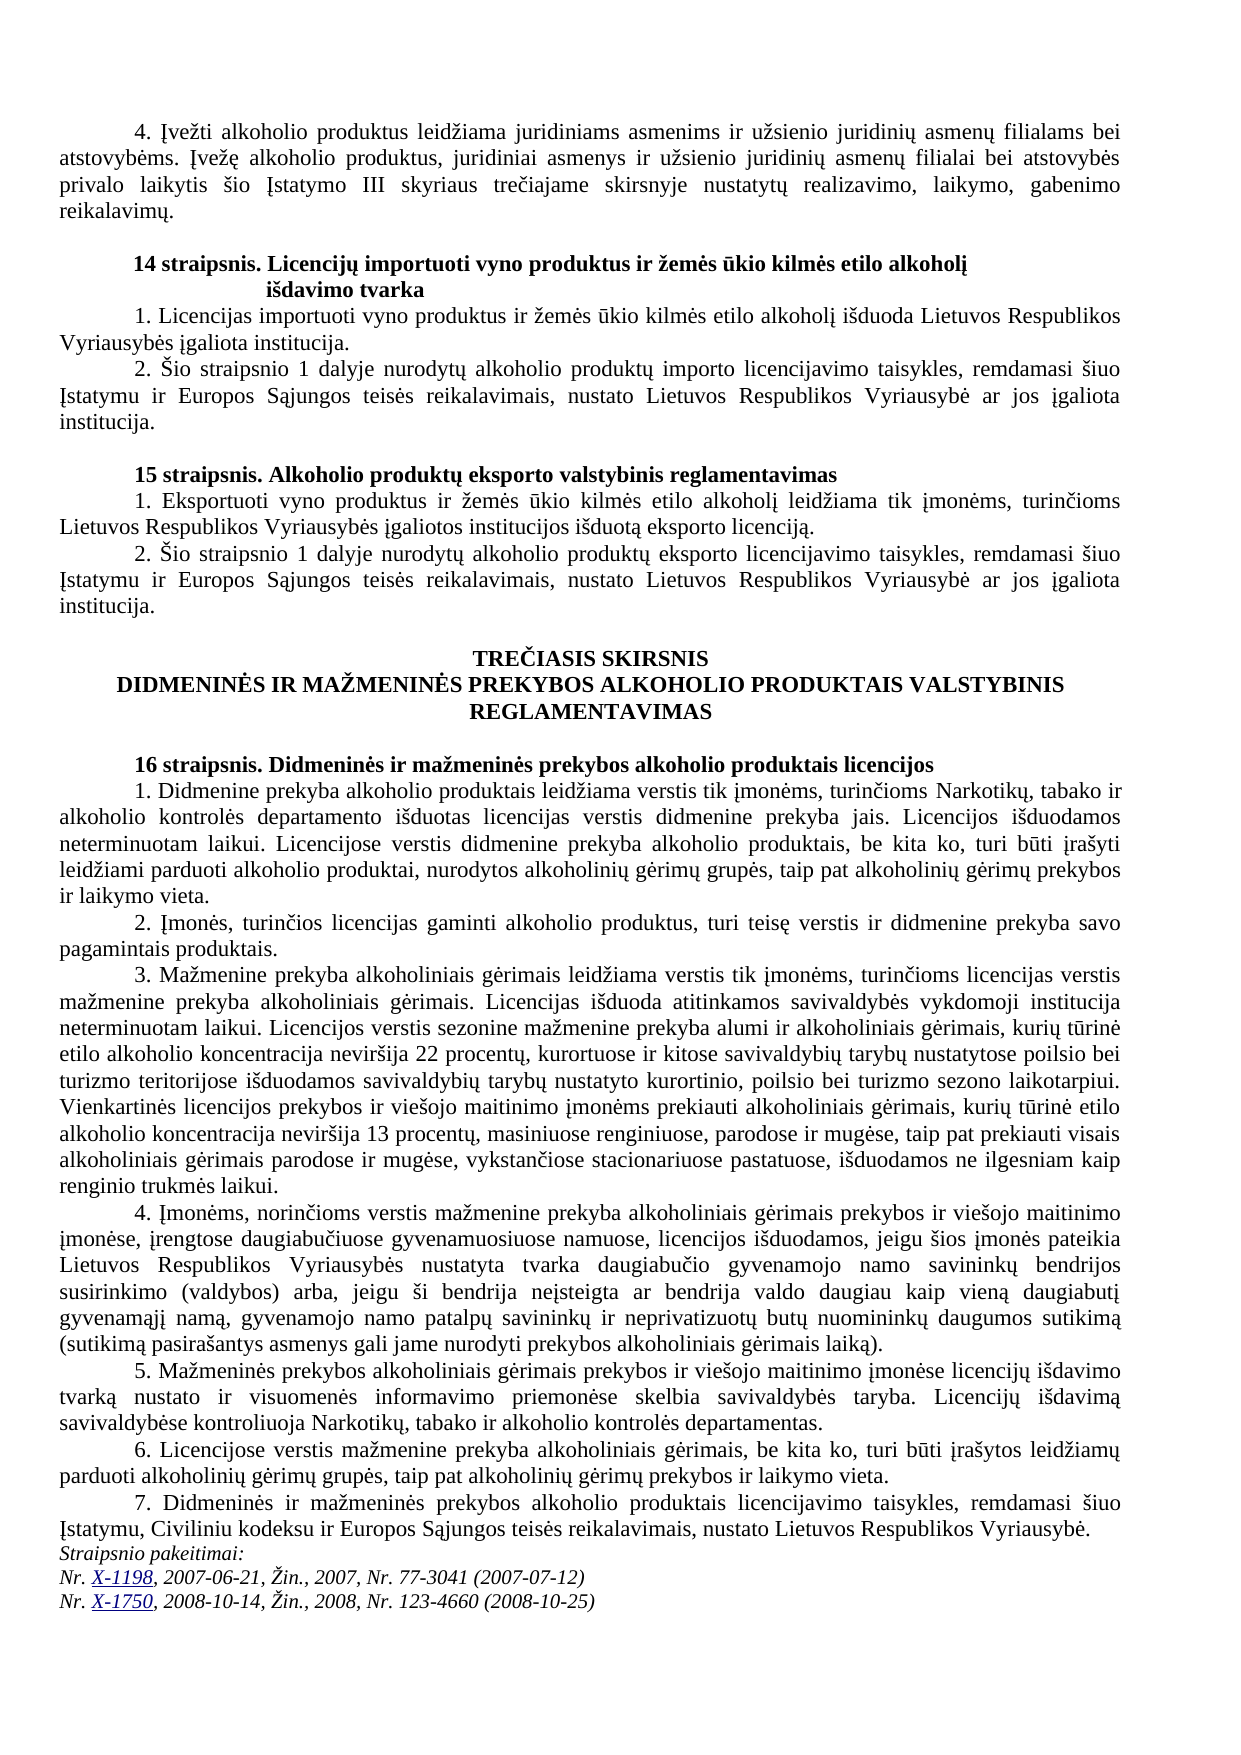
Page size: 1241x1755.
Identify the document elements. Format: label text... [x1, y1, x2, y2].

text 4. Įvežti alkoholio produktus leidžiama juridiniams asmenims ir užsienio juridinių asmenų filialams bei atstovybėms. Įvežę alkoholio produktus, juridiniai asmenys ir užsienio juridinių asmenų filialai bei atstovybės privalo laikytis šio Įstatymo III skyriaus trečiajame skirsnyje nustatytų realizavimo, laikymo, gabenimo reikalavimų. [59, 118, 1122, 223]
text 5. Mažmeninės prekybos alkoholiniais gėrimais prekybos ir viešojo maitinimo įmonėse licencijų išdavimo tvarką nustato ir visuomenės informavimo priemonėse skelbia savivaldybės taryba. Licencijų išdavimą savivaldybėse kontroliuoja Narkotikų, tabako ir alkoholio kontrolės departamentas. [59, 1357, 1122, 1436]
text 2. Šio straipsnio 1 dalyje nurodytų alkoholio produktų importo licencijavimo taisykles, remdamasi šiuo Įstatymu ir Europos Sąjungos teisės reikalavimais, nustato Lietuvos Respublikos Vyriausybė ar jos įgaliota institucija. [59, 355, 1122, 434]
text 1. Didmenine prekyba alkoholio produktais leidžiama verstis tik įmonėms, turinčioms Narkotikų, tabako ir alkoholio kontrolės departamento išduotas licencijas verstis didmenine prekyba jais. Licencijos išduodamos neterminuotam laikui. Licencijose verstis didmenine prekyba alkoholio produktais, be kita ko, turi būti įrašyti leidžiami parduoti alkoholio produktai, nurodytos alkoholinių gėrimų grupės, taip pat alkoholinių gėrimų prekybos ir laikymo vieta. [59, 777, 1122, 909]
text 2. Įmonės, turinčios licencijas gaminti alkoholio produktus, turi teisę verstis ir didmenine prekyba savo pagamintais produktais. [59, 909, 1122, 961]
text išdavimo tvarka [59, 276, 1122, 303]
text TREČIASIS SKIRSNIS [59, 645, 1122, 672]
text 6. Licencijose verstis mažmenine prekyba alkoholiniais gėrimais, be kita ko, turi būti įrašytos leidžiamų parduoti alkoholinių gėrimų grupės, taip pat alkoholinių gėrimų prekybos ir laikymo vieta. [59, 1436, 1122, 1488]
text DIDMENINĖS IR MAŽMENINĖS PREKYBOS ALKOHOLIO PRODUKTAIS VALSTYBINIS REGLAMENTAVIMAS [59, 672, 1122, 724]
text 1. Licencijas importuoti vyno produktus ir žemės ūkio kilmės etilo alkoholį išduoda Lietuvos Respublikos Vyriausybės įgaliota institucija. [59, 303, 1122, 355]
text 3. Mažmenine prekyba alkoholiniais gėrimais leidžiama verstis tik įmonėms, turinčioms licencijas verstis mažmenine prekyba alkoholiniais gėrimais. Licencijas išduoda atitinkamos savivaldybės vykdomoji institucija neterminuotam laikui. Licencijos verstis sezonine mažmenine prekyba alumi ir alkoholiniais gėrimais, kurių tūrinė etilo alkoholio koncentracija neviršija 22 procentų, kurortuose ir kitose savivaldybių tarybų nustatytose poilsio bei turizmo teritorijose išduodamos savivaldybių tarybų nustatyto kurortinio, poilsio bei turizmo sezono laikotarpiui. Vienkartinės licencijos prekybos ir viešojo maitinimo įmonėms prekiauti alkoholiniais gėrimais, kurių tūrinė etilo alkoholio koncentracija neviršija 13 procentų, masiniuose renginiuose, parodose ir mugėse, taip pat prekiauti visais alkoholiniais gėrimais parodose ir mugėse, vykstančiose stacionariuose pastatuose, išduodamos ne ilgesniam kaip renginio trukmės laikui. [59, 961, 1122, 1199]
text 4. Įmonėms, norinčioms verstis mažmenine prekyba alkoholiniais gėrimais prekybos ir viešojo maitinimo įmonėse, įrengtose daugiabučiuose gyvenamuosiuose namuose, licencijos išduodamos, jeigu šios įmonės pateikia Lietuvos Respublikos Vyriausybės nustatyta tvarka daugiabučio gyvenamojo namo savininkų bendrijos susirinkimo (valdybos) arba, jeigu ši bendrija neįsteigta ar bendrija valdo daugiau kaip vieną daugiabutį gyvenamąjį namą, gyvenamojo namo patalpų savininkų ir neprivatizuotų butų nuomininkų daugumos sutikimą (sutikimą pasirašantys asmenys gali jame nurodyti prekybos alkoholiniais gėrimais laiką). [59, 1199, 1122, 1357]
text Nr. X-1750, 2008-10-14, Žin., 2008, Nr. 123-4660 (2008-10-25) [59, 1589, 1122, 1613]
text Nr. X-1198, 2007-06-21, Žin., 2007, Nr. 77-3041 (2007-07-12) [59, 1565, 1122, 1589]
text 15 straipsnis. Alkoholio produktų eksporto valstybinis reglamentavimas [59, 461, 1122, 487]
text 7. Didmeninės ir mažmeninės prekybos alkoholio produktais licencijavimo taisykles, remdamasi šiuo Įstatymu, Civiliniu kodeksu ir Europos Sąjungos teisės reikalavimais, nustato Lietuvos Respublikos Vyriausybė. [59, 1488, 1122, 1541]
text Straipsnio pakeitimai: [59, 1541, 1122, 1565]
text 16 straipsnis. Didmeninės ir mažmeninės prekybos alkoholio produktais licencijos [59, 751, 1122, 777]
text 2. Šio straipsnio 1 dalyje nurodytų alkoholio produktų eksporto licencijavimo taisykles, remdamasi šiuo Įstatymu ir Europos Sąjungos teisės reikalavimais, nustato Lietuvos Respublikos Vyriausybė ar jos įgaliota institucija. [59, 540, 1122, 619]
text 1. Eksportuoti vyno produktus ir žemės ūkio kilmės etilo alkoholį leidžiama tik įmonėms, turinčioms Lietuvos Respublikos Vyriausybės įgaliotos institucijos išduotą eksporto licenciją. [59, 487, 1122, 540]
text 14 straipsnis. Licencijų importuoti vyno produktus ir žemės ūkio kilmės etilo alkoholį [59, 250, 1122, 276]
